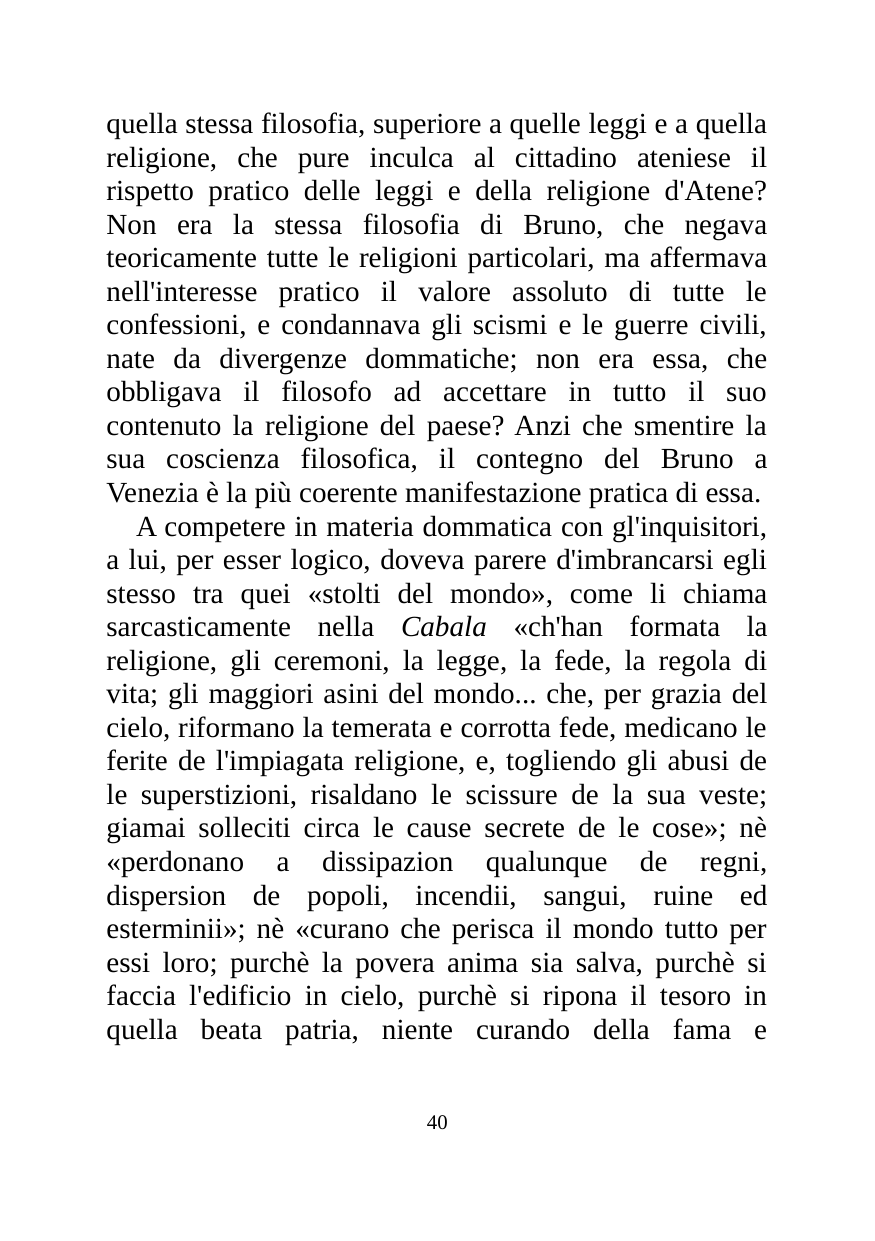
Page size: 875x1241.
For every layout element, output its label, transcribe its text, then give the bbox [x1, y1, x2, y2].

text A competere in materia dommatica con gl'inquisitori, a lui, per esser logico, doveva parere d'imbrancarsi egli stesso tra quei «stolti del mondo», come li chiama sarcasticamente nella Cabala «ch'han formata la religione, gli ceremoni, la legge, la fede, la regola di vita; gli maggiori asini del mondo... che, per grazia del cielo, riformano la temerata e corrotta fede, medicano le ferite de l'impiagata religione, e, togliendo gli abusi de le superstizioni, risaldano le scissure de la sua veste; giamai solleciti circa le cause secrete de le cose»; nè «perdonano a dissipazion qualunque de regni, dispersion de popoli, incendii, sangui, ruine ed esterminii»; nè «curano che perisca il mondo tutto per essi loro; purchè la povera anima sia salva, purchè si faccia l'edificio in cielo, purchè si ripona il tesoro in quella beata patria, niente curando della fama e [106, 509, 768, 1045]
text quella stessa filosofia, superiore a quelle leggi e a quella religione, che pure inculca al cittadino ateniese il rispetto pratico delle leggi e della religione d'Atene? Non era la stessa filosofia di Bruno, che negava teoricamente tutte le religioni particolari, ma affermava nell'interesse pratico il valore assoluto di tutte le confessioni, e condannava gli scismi e le guerre civili, nate da divergenze dommatiche; non era essa, che obbligava il filosofo ad accettare in tutto il suo contenuto la religione del paese? Anzi che smentire la sua coscienza filosofica, il contegno del Bruno a Venezia è la più coerente manifestazione pratica di essa. [106, 106, 768, 509]
